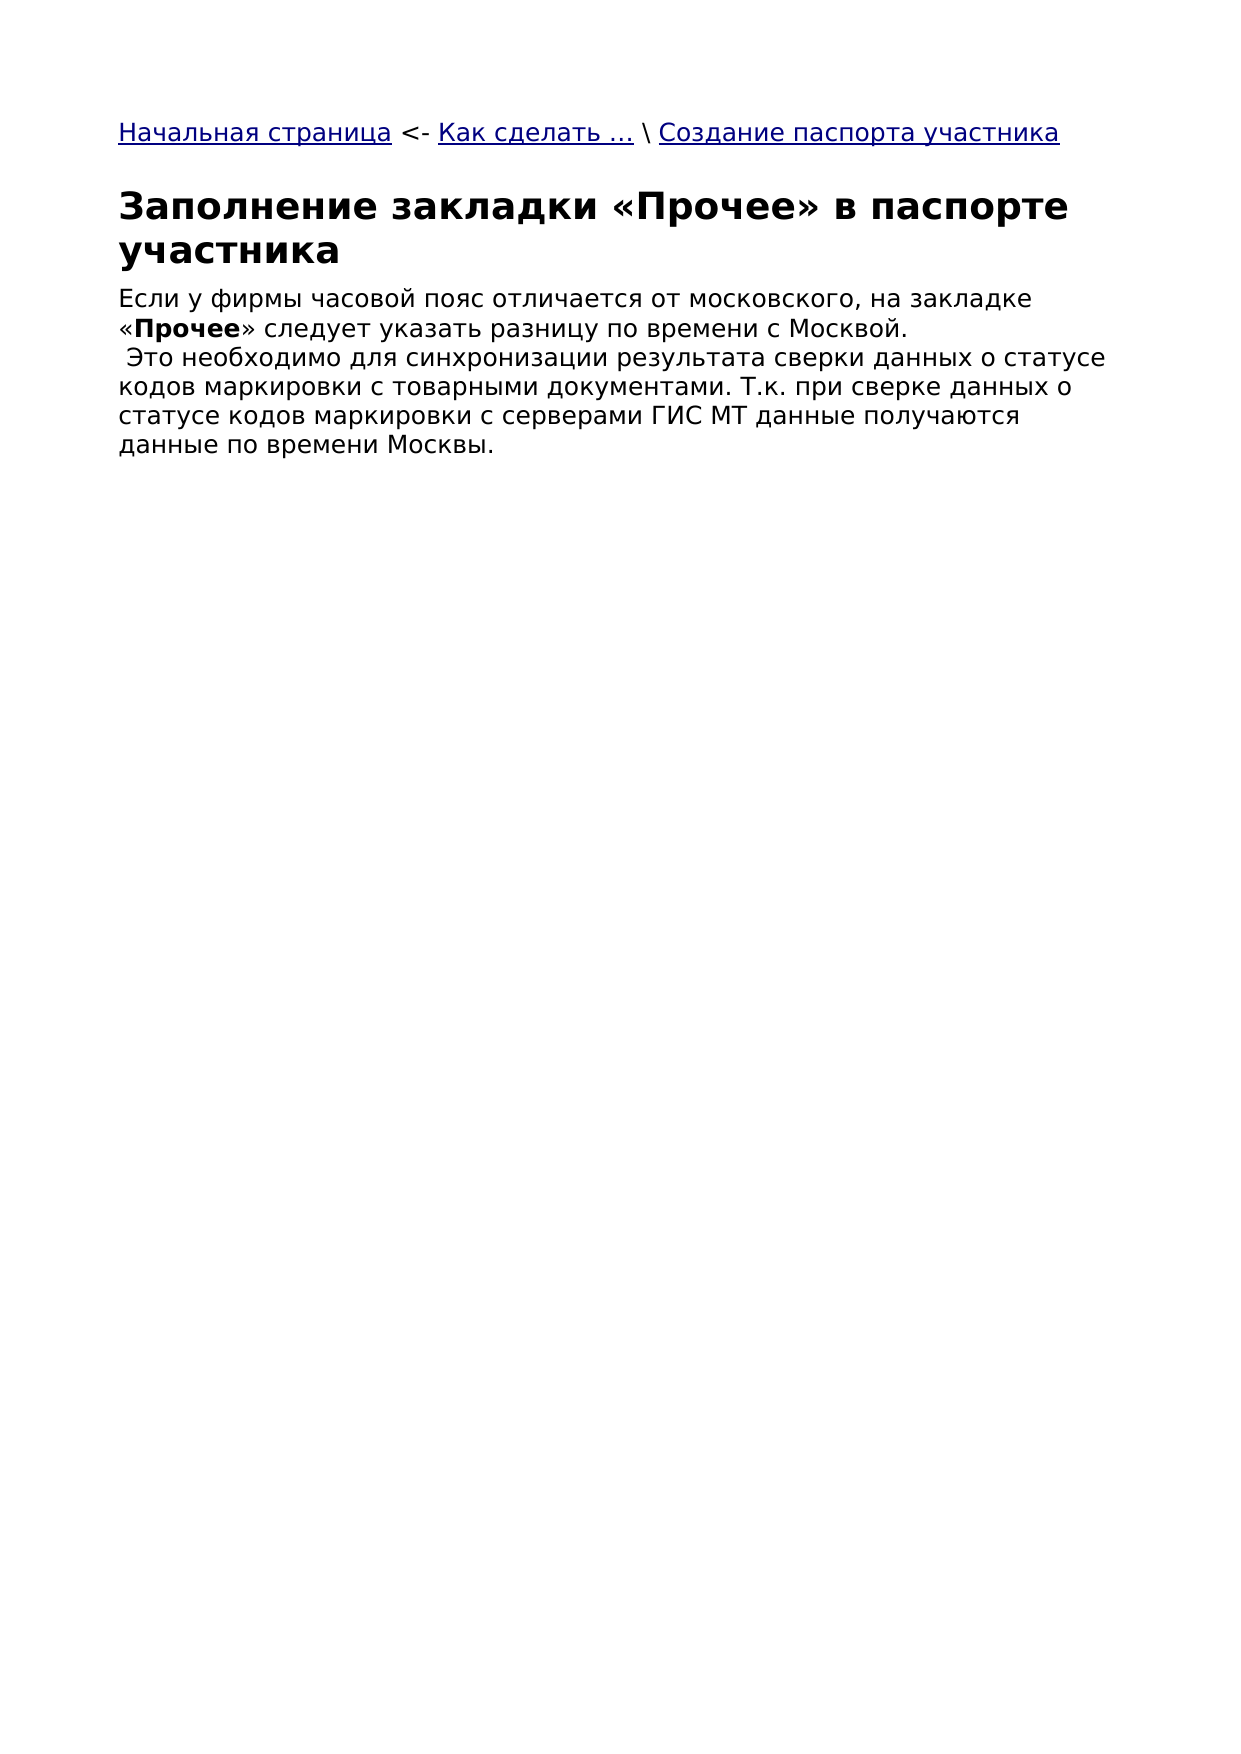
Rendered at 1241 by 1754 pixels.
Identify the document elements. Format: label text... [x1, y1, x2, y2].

text Начальная страница <- Как сделать … \ Создание паспорта участника [118, 118, 1122, 147]
text Если у фирмы часовой пояс отличается от московского, на закладке «Прочее» следует указать разницу по времени с Москвой. Это необходимо для синхронизации результата сверки данных о статусе кодов маркировки с товарными документами. Т.к. при сверке данных о статусе кодов маркировки с серверами ГИС МТ данные получаются данные по времени Москвы. [118, 284, 1122, 459]
subtitle Заполнение закладки «Прочее» в паспорте участника [118, 185, 1122, 272]
